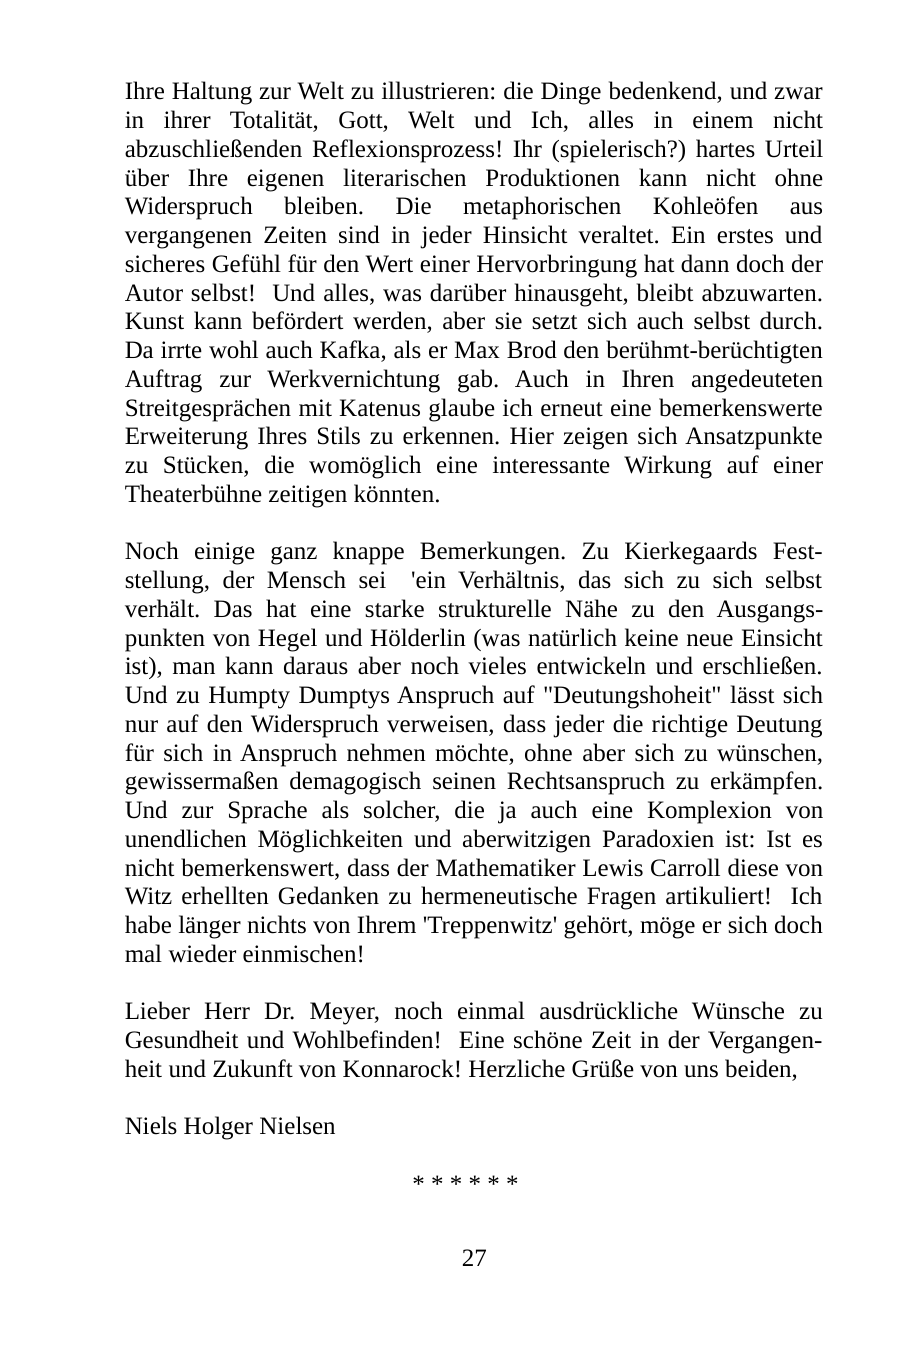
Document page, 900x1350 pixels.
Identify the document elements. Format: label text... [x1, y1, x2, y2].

text Noch einige ganz knappe Bemerkungen. Zu Kierkegaards Fest-stellung, der Mensch sei 'ein Verhältnis, das sich zu sich selbst verhält. Das hat eine starke strukturelle Nähe zu den Ausgangs-punkten von Hegel und Hölderlin (was natürlich keine neue Einsicht ist), man kann daraus aber noch vieles entwickeln und erschließen. Und zu Humpty Dumptys Anspruch auf "Deutungshoheit" lässt sich nur auf den Widerspruch verweisen, dass jeder die richtige Deutung für sich in Anspruch nehmen möchte, ohne aber sich zu wünschen, gewissermaßen demagogisch seinen Rechtsanspruch zu erkämpfen. Und zur Sprache als solcher, die ja auch eine Komplexion von unendlichen Möglichkeiten und aberwitzigen Paradoxien ist: Ist es nicht bemerkenswert, dass der Mathematiker Lewis Carroll diese von Witz erhellten Gedanken zu hermeneutische Fragen artikuliert! Ich habe länger nichts von Ihrem 'Treppenwitz' gehört, möge er sich doch mal wieder einmischen! [124, 536, 823, 968]
text Lieber Herr Dr. Meyer, noch einmal ausdrückliche Wünsche zu Gesundheit und Wohlbefinden! Eine schöne Zeit in der Vergangen-heit und Zukunft von Konnarock! Herzliche Grüße von uns beiden, [124, 996, 823, 1083]
text Ihre Haltung zur Welt zu illustrieren: die Dinge bedenkend, und zwar in ihrer Totalität, Gott, Welt und Ich, alles in einem nicht abzuschließenden Reflexionsprozess! Ihr (spielerisch?) hartes Urteil über Ihre eigenen literarischen Produktionen kann nicht ohne Widerspruch bleiben. Die metaphorischen Kohleöfen aus vergangenen Zeiten sind in jeder Hinsicht veraltet. Ein erstes und sicheres Gefühl für den Wert einer Hervorbringung hat dann doch der Autor selbst! Und alles, was darüber hinausgeht, bleibt abzuwarten. Kunst kann befördert werden, aber sie setzt sich auch selbst durch. Da irrte wohl auch Kafka, als er Max Brod den berühmt-berüchtigten Auftrag zur Werkvernichtung gab. Auch in Ihren angedeuteten Streitgesprächen mit Katenus glaube ich erneut eine bemerkenswerte Erweiterung Ihres Stils zu erkennen. Hier zeigen sich Ansatzpunkte zu Stücken, die womöglich eine interessante Wirkung auf einer Theaterbühne zeitigen könnten. [124, 76, 823, 508]
text Niels Holger Nielsen [124, 1111, 823, 1140]
text * * * * * * [124, 1169, 823, 1198]
